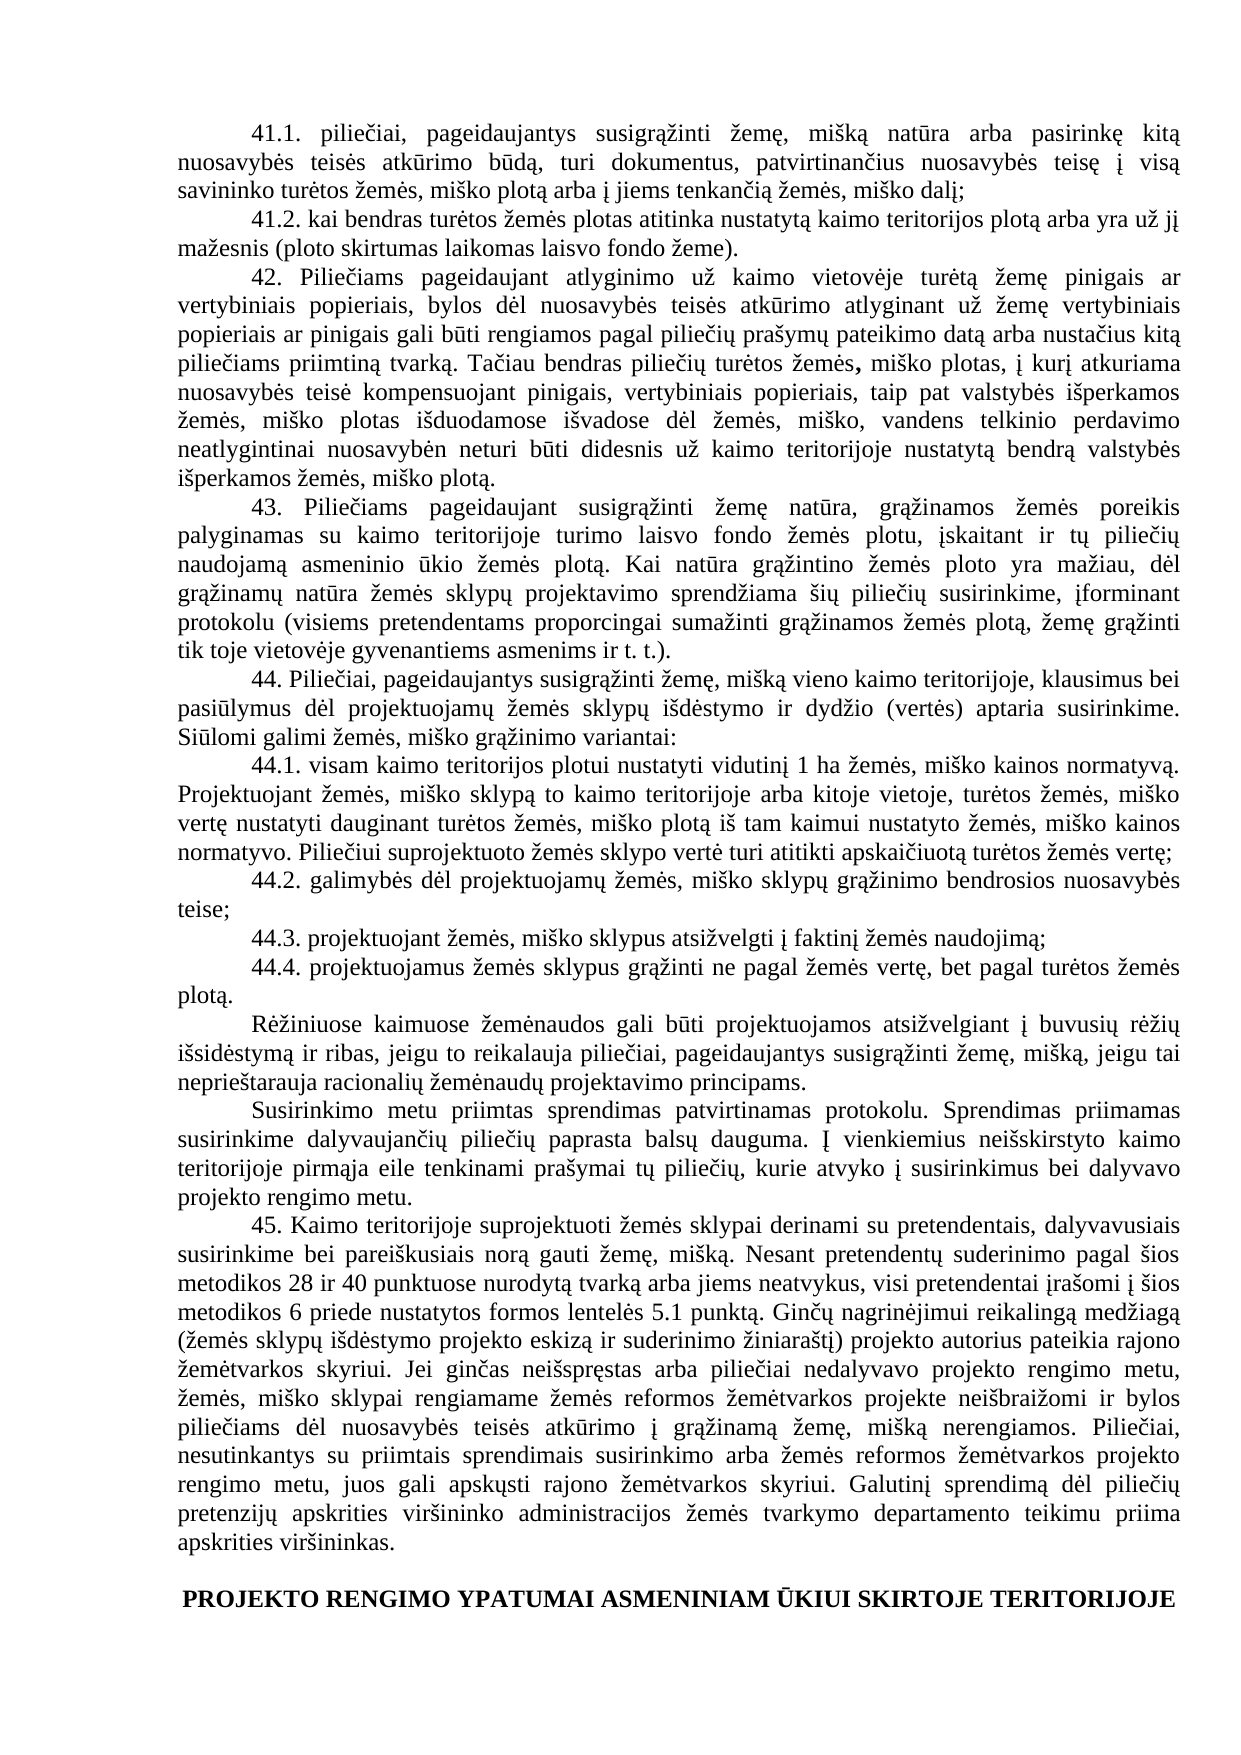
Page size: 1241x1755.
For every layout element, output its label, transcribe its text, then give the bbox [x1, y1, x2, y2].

text 44.4. projektuojamus žemės sklypus grąžinti ne pagal žemės vertę, bet pagal turėtos žemės plotą. [177, 952, 1181, 1009]
text 44.2. galimybės dėl projektuojamų žemės, miško sklypų grąžinimo bendrosios nuosavybės teise; [177, 866, 1181, 923]
text 45. Kaimo teritorijoje suprojektuoti žemės sklypai derinami su pretendentais, dalyvavusiais susirinkime bei pareiškusiais norą gauti žemę, mišką. Nesant pretendentų suderinimo pagal šios metodikos 28 ir 40 punktuose nurodytą tvarką arba jiems neatvykus, visi pretendentai įrašomi į šios metodikos 6 priede nustatytos formos lentelės 5.1 punktą. Ginčų nagrinėjimui reikalingą medžiagą (žemės sklypų išdėstymo projekto eskizą ir suderinimo žiniaraštį) projekto autorius pateikia rajono žemėtvarkos skyriui. Jei ginčas neišspręstas arba piliečiai nedalyvavo projekto rengimo metu, žemės, miško sklypai rengiamame žemės reformos žemėtvarkos projekte neišbraižomi ir bylos piliečiams dėl nuosavybės teisės atkūrimo į grąžinamą žemę, mišką nerengiamos. Piliečiai, nesutinkantys su priimtais sprendimais susirinkimo arba žemės reformos žemėtvarkos projekto rengimo metu, juos gali apskųsti rajono žemėtvarkos skyriui. Galutinį sprendimą dėl piliečių pretenzijų apskrities viršininko administracijos žemės tvarkymo departamento teikimu priima apskrities viršininkas. [177, 1211, 1181, 1556]
text 44. Piliečiai, pageidaujantys susigrąžinti žemę, mišką vieno kaimo teritorijoje, klausimus bei pasiūlymus dėl projektuojamų žemės sklypų išdėstymo ir dydžio (vertės) aptaria susirinkime. Siūlomi galimi žemės, miško grąžinimo variantai: [177, 664, 1181, 751]
text 42. Piliečiams pageidaujant atlyginimo už kaimo vietovėje turėtą žemę pinigais ar vertybiniais popieriais, bylos dėl nuosavybės teisės atkūrimo atlyginant už žemę vertybiniais popieriais ar pinigais gali būti rengiamos pagal piliečių prašymų pateikimo datą arba nustačius kitą piliečiams priimtiną tvarką. Tačiau bendras piliečių turėtos žemės, miško plotas, į kurį atkuriama nuosavybės teisė kompensuojant pinigais, vertybiniais popieriais, taip pat valstybės išperkamos žemės, miško plotas išduodamose išvadose dėl žemės, miško, vandens telkinio perdavimo neatlygintinai nuosavybėn neturi būti didesnis už kaimo teritorijoje nustatytą bendrą valstybės išperkamos žemės, miško plotą. [177, 262, 1181, 492]
text PROJEKTO RENGIMO YPATUMAI ASMENINIAM ŪKIUI SKIRTOJE TERITORIJOJE [177, 1584, 1181, 1613]
text 43. Piliečiams pageidaujant susigrąžinti žemę natūra, grąžinamos žemės poreikis palyginamas su kaimo teritorijoje turimo laisvo fondo žemės plotu, įskaitant ir tų piliečių naudojamą asmeninio ūkio žemės plotą. Kai natūra grąžintino žemės ploto yra mažiau, dėl grąžinamų natūra žemės sklypų projektavimo sprendžiama šių piliečių susirinkime, įforminant protokolu (visiems pretendentams proporcingai sumažinti grąžinamos žemės plotą, žemę grąžinti tik toje vietovėje gyvenantiems asmenims ir t. t.). [177, 492, 1181, 664]
text 44.3. projektuojant žemės, miško sklypus atsižvelgti į faktinį žemės naudojimą; [177, 923, 1181, 952]
text Susirinkimo metu priimtas sprendimas patvirtinamas protokolu. Sprendimas priimamas susirinkime dalyvaujančių piliečių paprasta balsų dauguma. Į vienkiemius neišskirstyto kaimo teritorijoje pirmąja eile tenkinami prašymai tų piliečių, kurie atvyko į susirinkimus bei dalyvavo projekto rengimo metu. [177, 1096, 1181, 1211]
text 44.1. visam kaimo teritorijos plotui nustatyti vidutinį 1 ha žemės, miško kainos normatyvą. Projektuojant žemės, miško sklypą to kaimo teritorijoje arba kitoje vietoje, turėtos žemės, miško vertę nustatyti dauginant turėtos žemės, miško plotą iš tam kaimui nustatyto žemės, miško kainos normatyvo. Piliečiui suprojektuoto žemės sklypo vertė turi atitikti apskaičiuotą turėtos žemės vertę; [177, 751, 1181, 866]
text 41.1. piliečiai, pageidaujantys susigrąžinti žemę, mišką natūra arba pasirinkę kitą nuosavybės teisės atkūrimo būdą, turi dokumentus, patvirtinančius nuosavybės teisę į visą savininko turėtos žemės, miško plotą arba į jiems tenkančią žemės, miško dalį; [177, 118, 1181, 204]
text Rėžiniuose kaimuose žemėnaudos gali būti projektuojamos atsižvelgiant į buvusių rėžių išsidėstymą ir ribas, jeigu to reikalauja piliečiai, pageidaujantys susigrąžinti žemę, mišką, jeigu tai neprieštarauja racionalių žemėnaudų projektavimo principams. [177, 1009, 1181, 1096]
text 41.2. kai bendras turėtos žemės plotas atitinka nustatytą kaimo teritorijos plotą arba yra už jį mažesnis (ploto skirtumas laikomas laisvo fondo žeme). [177, 204, 1181, 262]
